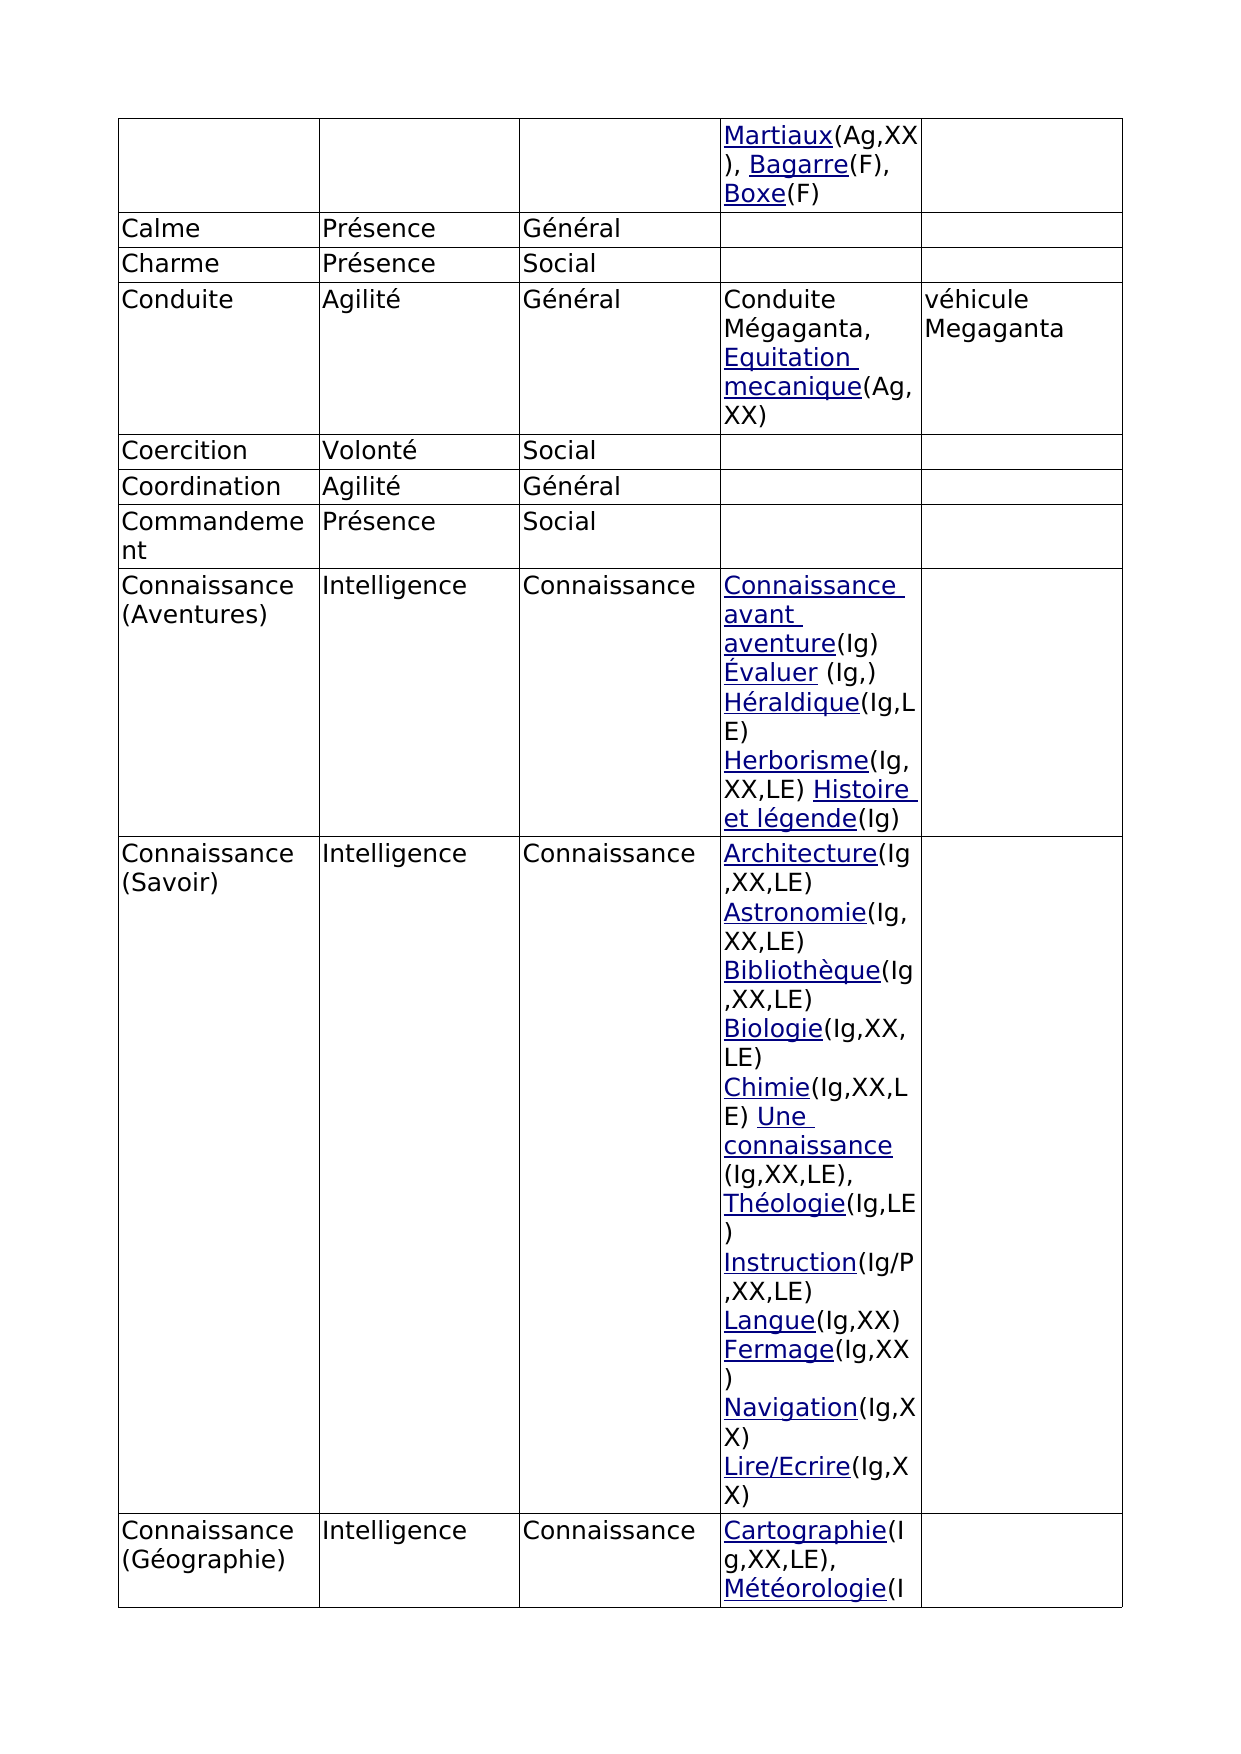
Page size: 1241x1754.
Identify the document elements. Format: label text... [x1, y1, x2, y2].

table_cell [922, 505, 1122, 568]
table_cell [721, 505, 921, 568]
table_cell [922, 569, 1122, 836]
table_cell Social [520, 248, 720, 282]
table_cell Connaissance (Savoir) [119, 837, 319, 1513]
table_cell [922, 213, 1122, 247]
table_cell Social [520, 435, 720, 469]
table_cell [922, 1514, 1122, 1607]
table_cell Architecture(Ig,XX,LE) Astronomie(Ig,XX,LE) Bibliothèque(Ig,XX,LE) Biologie(Ig,XX,LE) Chimie(Ig,XX,LE) Une connaissance (Ig,XX,LE), Théologie(Ig,LE) Instruction(Ig/P,XX,LE) Langue(Ig,XX) Fermage(Ig,XX) Navigation(Ig,XX) Lire/Ecrire(Ig,XX) [721, 837, 921, 1513]
table_cell [520, 119, 720, 212]
table_cell Présence [320, 213, 519, 247]
table_cell [721, 213, 921, 247]
table_cell Intelligence [320, 569, 519, 836]
table_cell Général [520, 470, 720, 504]
table_cell Connaissance (Géographie) [119, 1514, 319, 1607]
table_cell [922, 837, 1122, 1513]
table_cell Agilité [320, 470, 519, 504]
table_cell Commandement [119, 505, 319, 568]
table_cell Connaissance [520, 837, 720, 1513]
table_cell Connaissance avant aventure(Ig) Évaluer (Ig,) Héraldique(Ig,LE) Herborisme(Ig,XX,LE) Histoire et légende(Ig) [721, 569, 921, 836]
table_cell Intelligence [320, 1514, 519, 1607]
table_cell [922, 119, 1122, 212]
table_cell Connaissance [520, 1514, 720, 1607]
table_cell [922, 248, 1122, 282]
table_cell véhicule Megaganta [922, 283, 1122, 433]
table_cell Conduite Mégaganta, Equitation mecanique(Ag,XX) [721, 283, 921, 433]
table_cell [320, 119, 519, 212]
table_cell Martiaux(Ag,XX), Bagarre(F), Boxe(F) [721, 119, 921, 212]
table_cell [721, 435, 921, 469]
table_cell Coercition [119, 435, 319, 469]
table_cell Général [520, 283, 720, 433]
table_cell [922, 470, 1122, 504]
table_cell Intelligence [320, 837, 519, 1513]
table_cell [721, 248, 921, 282]
table_cell Présence [320, 248, 519, 282]
table_cell Connaissance [520, 569, 720, 836]
table_cell Coordination [119, 470, 319, 504]
table_cell Social [520, 505, 720, 568]
table_cell Cartographie(Ig,XX,LE), Météorologie(I [721, 1514, 921, 1607]
table_cell Agilité [320, 283, 519, 433]
table_cell Présence [320, 505, 519, 568]
table_cell Général [520, 213, 720, 247]
table_cell [119, 119, 319, 212]
table_cell [721, 470, 921, 504]
table_cell Volonté [320, 435, 519, 469]
table_cell Calme [119, 213, 319, 247]
table_cell Conduite [119, 283, 319, 433]
table_cell Charme [119, 248, 319, 282]
table_cell [922, 435, 1122, 469]
table_cell Connaissance (Aventures) [119, 569, 319, 836]
